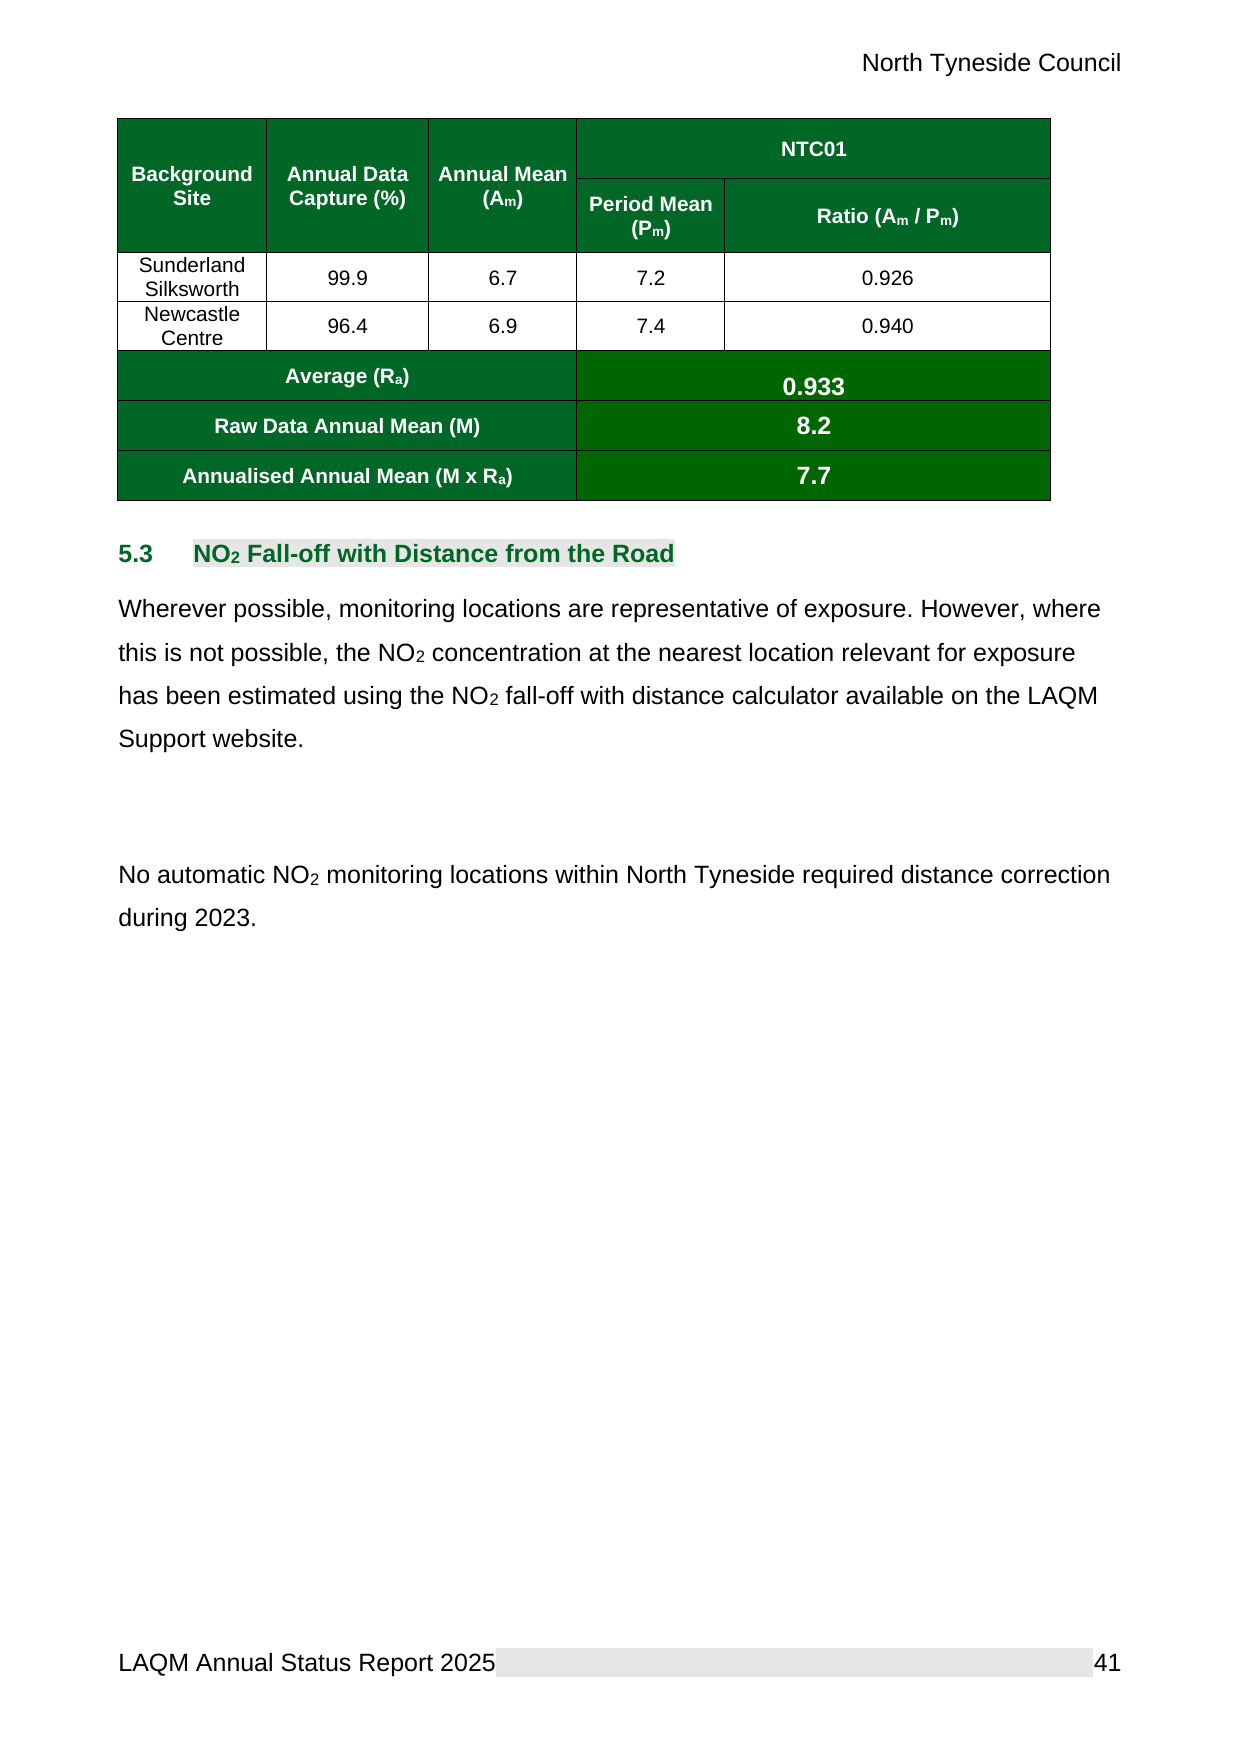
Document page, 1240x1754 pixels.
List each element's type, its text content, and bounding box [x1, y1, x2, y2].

table_header NTC01 [577, 119, 1050, 178]
table_cell 6.7 [429, 253, 576, 301]
table_header Annual Mean (Am) [429, 119, 576, 252]
table_header Background Site [118, 119, 266, 252]
table_cell Period Mean (Pm) [577, 179, 724, 252]
text No automatic NO2 monitoring locations within North Tyneside required distance correction during 2023. [118, 860, 1121, 932]
table_cell Sunderland Silksworth [118, 253, 266, 301]
table_cell 7.2 [577, 253, 724, 301]
table_cell 0.940 [725, 302, 1050, 350]
table_header Annual Data Capture (%) [267, 119, 428, 252]
table_cell 7.4 [577, 302, 724, 350]
table_cell 0.933 [577, 351, 1050, 400]
table_cell Annualised Annual Mean (M x Ra) [118, 451, 576, 500]
table_cell 99.9 [267, 253, 428, 301]
table_cell 8.2 [577, 401, 1050, 450]
table_cell 96.4 [267, 302, 428, 350]
table_cell 6.9 [429, 302, 576, 350]
table_cell Average (Ra) [118, 351, 576, 400]
table_cell Ratio (Am / Pm) [725, 179, 1050, 252]
text Wherever possible, monitoring locations are representative of exposure. However, where this is not possible, the NO2 concentration at the nearest location relevant for exposure has been estimated using the NO2 fall-off with distance calculator available on the LAQM Support website. [118, 594, 1121, 752]
table_cell Newcastle Centre [118, 302, 266, 350]
table_cell 0.926 [725, 253, 1050, 301]
table_cell 7.7 [577, 451, 1050, 500]
table_cell Raw Data Annual Mean (M) [118, 401, 576, 450]
subtitle NO2 Fall-off with Distance from the Road [118, 539, 1121, 567]
